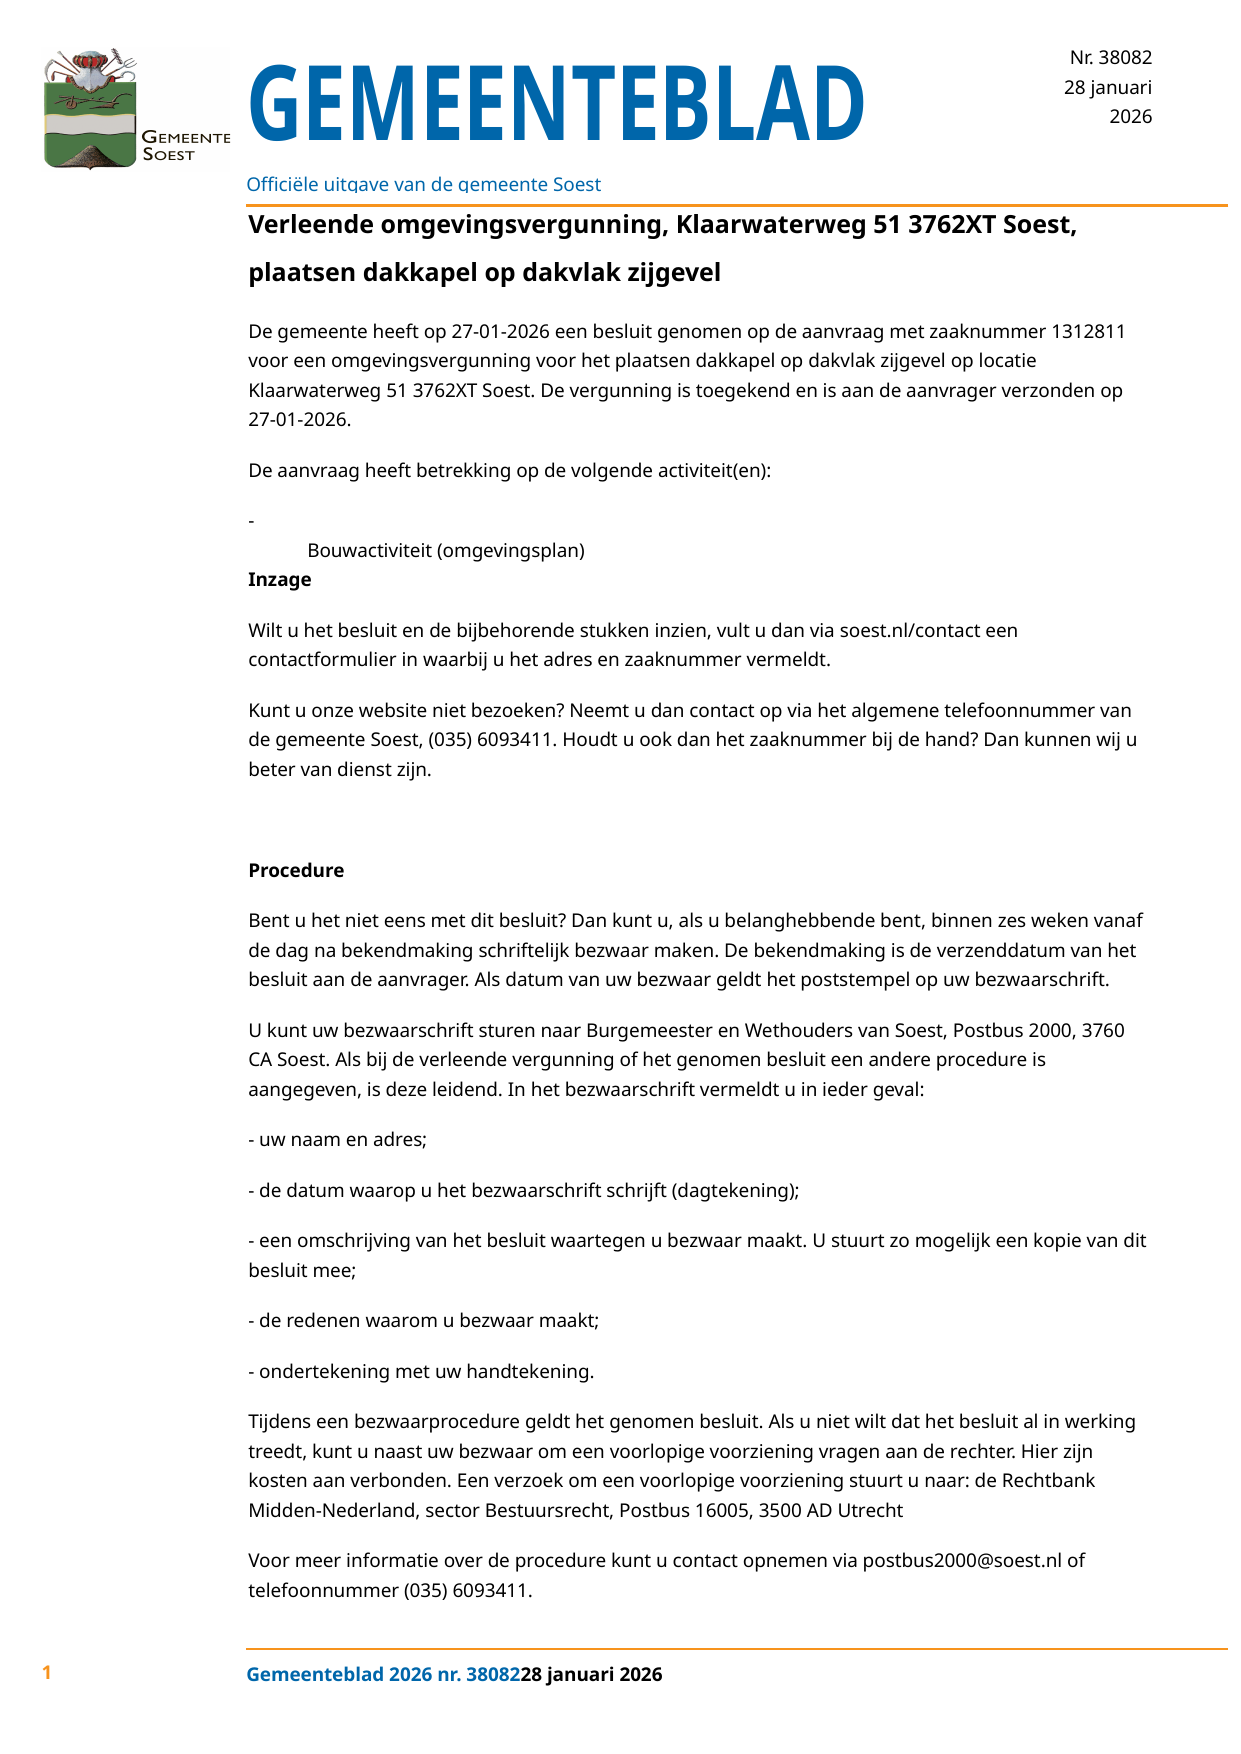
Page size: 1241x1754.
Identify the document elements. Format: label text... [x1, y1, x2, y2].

text De aanvraag heeft betrekking op de volgende activiteit(en): [248, 457, 1152, 483]
text De gemeente heeft op 27-01-2026 een besluit genomen op de aanvraag met zaaknummer 1312811 voor een omgevingsvergunning voor het plaatsen dakkapel op dakvlak zijgevel op locatie Klaarwaterweg 51 3762XT Soest. De vergunning is toegekend en is aan de aanvrager verzonden op 27-01-2026. [248, 318, 1152, 432]
text Tijdens een bezwaarprocedure geldt het genomen besluit. Als u niet wilt dat het besluit al in werking treedt, kunt u naast uw bezwaar om een voorlopige voorziening vragen aan de rechter. Hier zijn kosten aan verbonden. Een verzoek om een voorlopige voorziening stuurt u naar: de Rechtbank Midden-Nederland, sector Bestuursrecht, Postbus 16005, 3500 AD Utrecht [248, 1408, 1152, 1523]
text Voor meer informatie over de procedure kunt u contact opnemen via postbus2000@soest.nl of telefoonnummer (035) 6093411. [248, 1547, 1152, 1603]
text Bent u het niet eens met dit besluit? Dan kunt u, als u belanghebbende bent, binnen zes weken vanaf de dag na bekendmaking schriftelijk bezwaar maken. De bekendmaking is de verzenddatum van het besluit aan de aanvrager. Als datum van uw bezwaar geldt het poststempel op uw bezwaarschrift. [248, 907, 1152, 992]
text Wilt u het besluit en de bijbehorende stukken inzien, vult u dan via soest.nl/contact een contactformulier in waarbij u het adres en zaaknummer vermeldt. [248, 617, 1152, 672]
text Verleende omgevingsvergunning, Klaarwaterweg 51 3762XT Soest, plaatsen dakkapel op dakvlak zijgevel [248, 207, 1152, 288]
text Inzage [248, 567, 1152, 592]
text - de datum waarop u het bezwaarschrift schrijft (dagtekening); [248, 1177, 1152, 1203]
list Bouwactiviteit (omgevingsplan) [248, 537, 1152, 563]
text U kunt uw bezwaarschrift sturen naar Burgemeester en Wethouders van Soest, Postbus 2000, 3760 CA Soest. Als bij de verleende vergunning of het genomen besluit een andere procedure is aangegeven, is deze leidend. In het bezwaarschrift vermeldt u in ieder geval: [248, 1017, 1152, 1102]
text Procedure [248, 857, 1152, 883]
text Kunt u onze website niet bezoeken? Neemt u dan contact op via het algemene telefoonnummer van de gemeente Soest, (035) 6093411. Houdt u ook dan het zaaknummer bij de hand? Dan kunnen wij u beter van dienst zijn. [248, 697, 1152, 782]
picture [41, 47, 231, 172]
text - ondertekening met uw handtekening. [248, 1358, 1152, 1384]
text - uw naam en adres; [248, 1127, 1152, 1152]
text - de redenen waarom u bezwaar maakt; [248, 1307, 1152, 1333]
text - een omschrijving van het besluit waartegen u bezwaar maakt. U stuurt zo mogelijk een kopie van dit besluit mee; [248, 1227, 1152, 1283]
